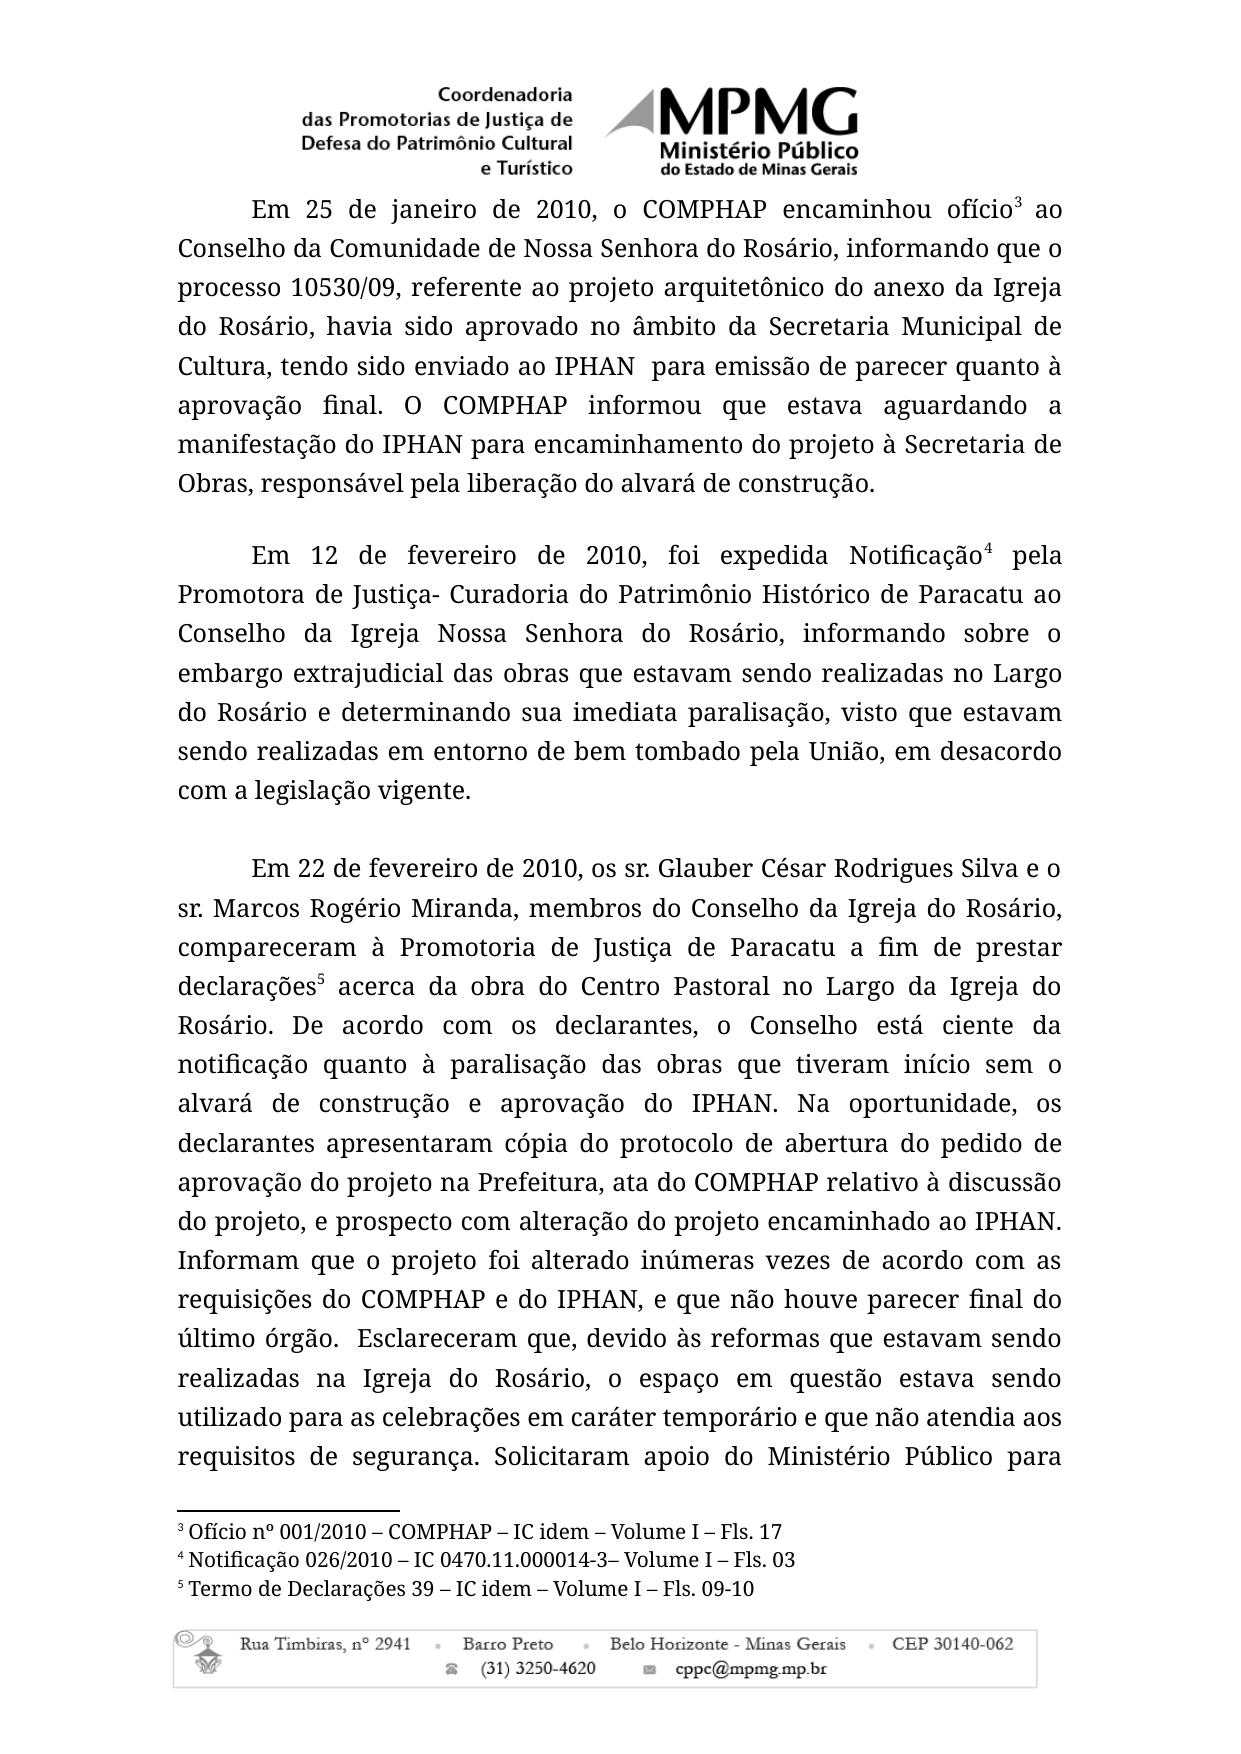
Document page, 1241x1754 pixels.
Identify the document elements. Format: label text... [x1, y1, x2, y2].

text Em 12 de fevereiro de 2010, foi expedida Notificação pela Promotora de Justiça- Curadoria do Patrimônio Histórico de Paracatu ao Conselho da Igreja Nossa Senhora do Rosário, informando sobre o embargo extrajudicial das obras que estavam sendo realizadas no Largo do Rosário e determinando sua imediata paralisação, visto que estavam sendo realizadas em entorno de bem tombado pela União, em desacordo com a legislação vigente. [177, 538, 1063, 807]
text Em 25 de janeiro de 2010, o COMPHAP encaminhou ofício ao Conselho da Comunidade de Nossa Senhora do Rosário, informando que o processo 10530/09, referente ao projeto arquitetônico do anexo da Igreja do Rosário, havia sido aprovado no âmbito da Secretaria Municipal de Cultura, tendo sido enviado ao IPHAN para emissão de parecer quanto à aprovação final. O COMPHAP informou que estava aguardando a manifestação do IPHAN para encaminhamento do projeto à Secretaria de Obras, responsável pela liberação do alvará de construção. [177, 191, 1063, 500]
text Notificação 026/2010 – IC 0470.11.000014-3– Volume I – Fls. 03 [177, 1546, 1063, 1574]
text Em 22 de fevereiro de 2010, os sr. Glauber César Rodrigues Silva e o sr. Marcos Rogério Miranda, membros do Conselho da Igreja do Rosário, compareceram à Promotoria de Justiça de Paracatu a fim de prestar declarações acerca da obra do Centro Pastoral no Largo da Igreja do Rosário. De acordo com os declarantes, o Conselho está ciente da notificação quanto à paralisação das obras que tiveram início sem o alvará de construção e aprovação do IPHAN. Na oportunidade, os declarantes apresentaram cópia do protocolo de abertura do pedido de aprovação do projeto na Prefeitura, ata do COMPHAP relativo à discussão do projeto, e prospecto com alteração do projeto encaminhado ao IPHAN. Informam que o projeto foi alterado inúmeras vezes de acordo com as requisições do COMPHAP e do IPHAN, e que não houve parecer final do último órgão. Esclareceram que, devido às reformas que estavam sendo realizadas na Igreja do Rosário, o espaço em questão estava sendo utilizado para as celebrações em caráter temporário e que não atendia aos requisitos de segurança. Solicitaram apoio do Ministério Público para [177, 851, 1063, 1473]
picture [162, 1621, 1048, 1695]
text Ofício nº 001/2010 – COMPHAP – IC idem – Volume I – Fls. 17 [177, 1517, 1063, 1546]
text Termo de Declarações 39 – IC idem – Volume I – Fls. 09-10 [177, 1574, 1063, 1602]
picture [177, 59, 1053, 192]
